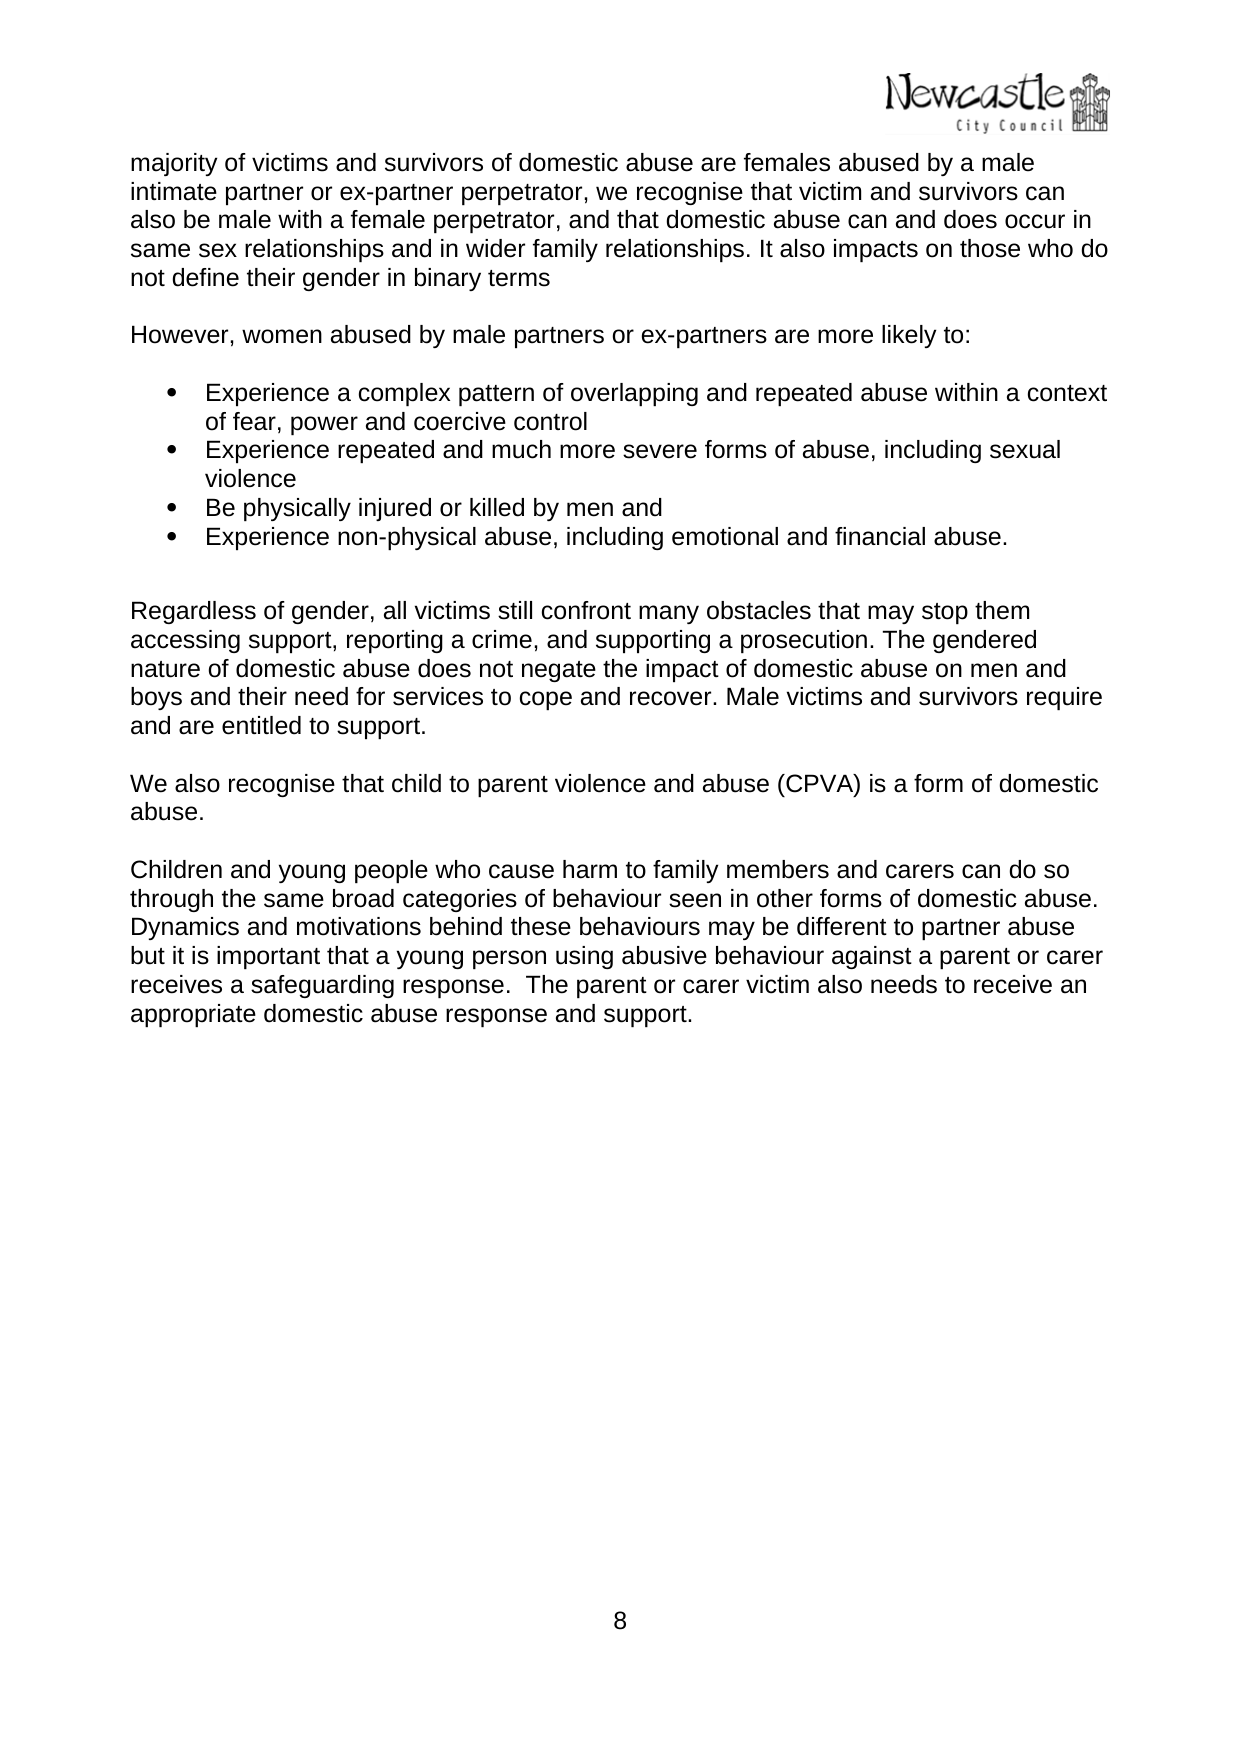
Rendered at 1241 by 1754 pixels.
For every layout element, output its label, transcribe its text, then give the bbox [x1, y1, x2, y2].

list Experience a complex pattern of overlapping and repeated abuse within a context of fear, power and coercive control [167, 378, 1110, 435]
list Be physically injured or killed by men and [167, 493, 1110, 522]
text However, women abused by male partners or ex-partners are more likely to: [130, 320, 1110, 349]
text Regardless of gender, all victims still confront many obstacles that may stop them accessing support, reporting a crime, and supporting a prosecution. The gendered nature of domestic abuse does not negate the impact of domestic abuse on men and boys and their need for services to cope and recover. Male victims and survivors require and are entitled to support. [130, 596, 1110, 740]
list Experience non-physical abuse, including emotional and financial abuse. [167, 522, 1110, 551]
text majority of victims and survivors of domestic abuse are females abused by a male intimate partner or ex-partner perpetrator, we recognise that victim and survivors can also be male with a female perpetrator, and that domestic abuse can and does occur in same sex relationships and in wider family relationships. It also impacts on those who do not define their gender in binary terms [130, 148, 1110, 291]
text We also recognise that child to parent violence and abuse (CPVA) is a form of domestic abuse. [130, 768, 1110, 826]
text Children and young people who cause harm to family members and carers can do so through the same broad categories of behaviour seen in other forms of domestic abuse. Dynamics and motivations behind these behaviours may be different to partner abuse but it is important that a young person using abusive behaviour against a parent or carer receives a safeguarding response. The parent or carer victim also needs to receive an appropriate domestic abuse response and support. [130, 855, 1110, 1027]
list Experience repeated and much more severe forms of abuse, including sexual violence [167, 435, 1110, 493]
